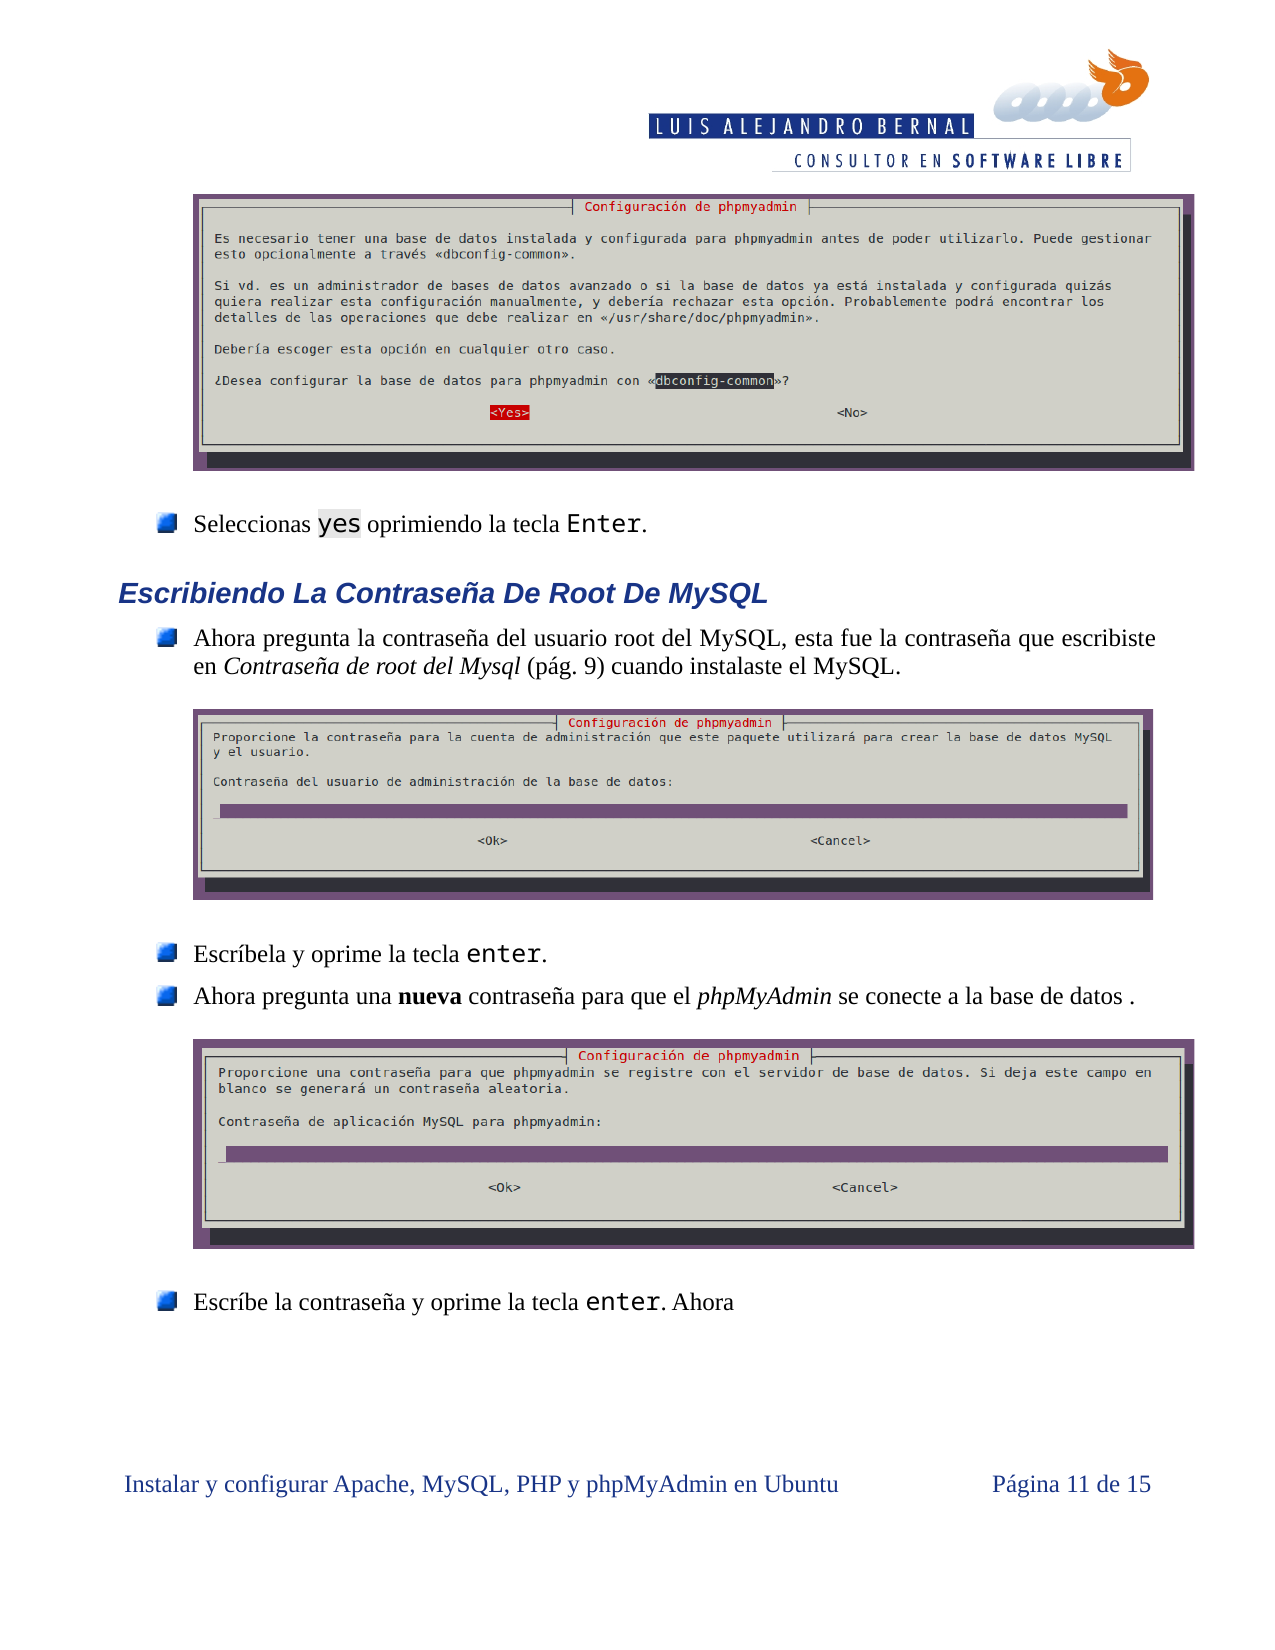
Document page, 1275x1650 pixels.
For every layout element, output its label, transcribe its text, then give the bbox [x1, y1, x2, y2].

picture [648, 45, 1151, 174]
picture [156, 627, 177, 647]
picture [193, 1039, 1195, 1249]
list Escríbela y oprime la tecla enter. [156, 935, 1157, 969]
picture [156, 512, 177, 533]
picture [193, 194, 1195, 471]
picture [156, 985, 177, 1006]
list Escríbe la contraseña y oprime la tecla enter. Ahora [156, 1284, 1157, 1318]
picture [193, 709, 1154, 900]
subtitle Escribiendo la contraseña de root de MySQL [118, 577, 1157, 610]
picture [156, 1290, 177, 1311]
list Ahora pregunta la contraseña del usuario root del MySQL, esta fue la contraseña que escribiste en Contraseña de root del Mysql (pág. 9) cuando instalaste el MySQL. [156, 623, 1157, 680]
list Ahora pregunta una nueva contraseña para que el phpMyAdmin se conecte a la base de datos . [156, 981, 1157, 1010]
picture [156, 942, 177, 962]
list Seleccionas yes oprimiendo la tecla Enter. [156, 506, 1157, 540]
